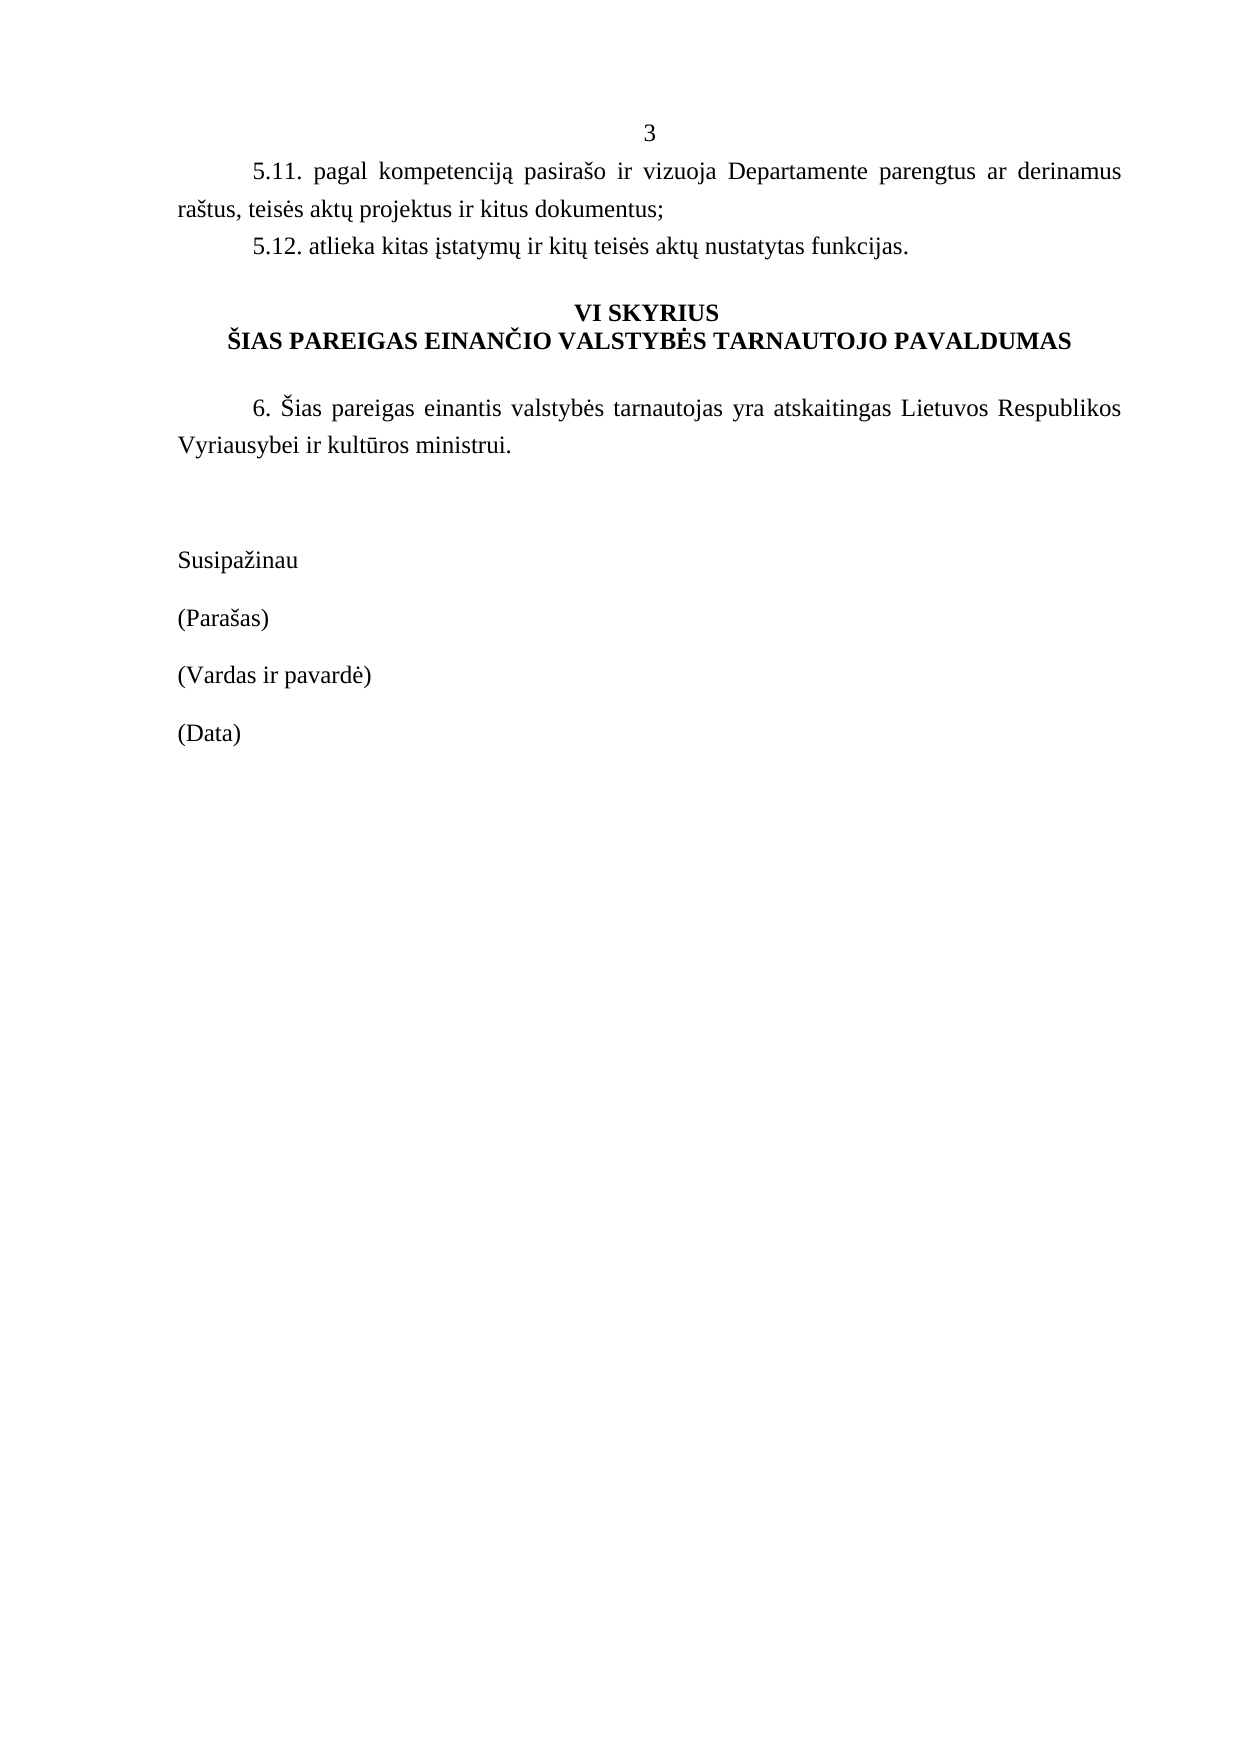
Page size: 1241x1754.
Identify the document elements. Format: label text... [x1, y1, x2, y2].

text (Vardas ir pavardė) [177, 660, 1122, 689]
text Susipažinau [177, 545, 1122, 574]
text 6. Šias pareigas einantis valstybės tarnautojas yra atskaitingas Lietuvos Respublikos Vyriausybei ir kultūros ministrui. [177, 384, 1122, 459]
text (Data) [177, 718, 1122, 746]
text 5.12. atlieka kitas įstatymų ir kitų teisės aktų nustatytas funkcijas. [177, 223, 1122, 260]
text 5.11. pagal kompetenciją pasirašo ir vizuoja Departamente parengtus ar derinamus raštus, teisės aktų projektus ir kitus dokumentus; [177, 148, 1122, 223]
text ŠIAS PAREIGAS EINANČIO VALSTYBĖS TARNAUTOJO PAVALDUMAS [177, 326, 1122, 355]
text (Parašas) [177, 603, 1122, 631]
text VI SKYRIUS [177, 298, 1122, 326]
